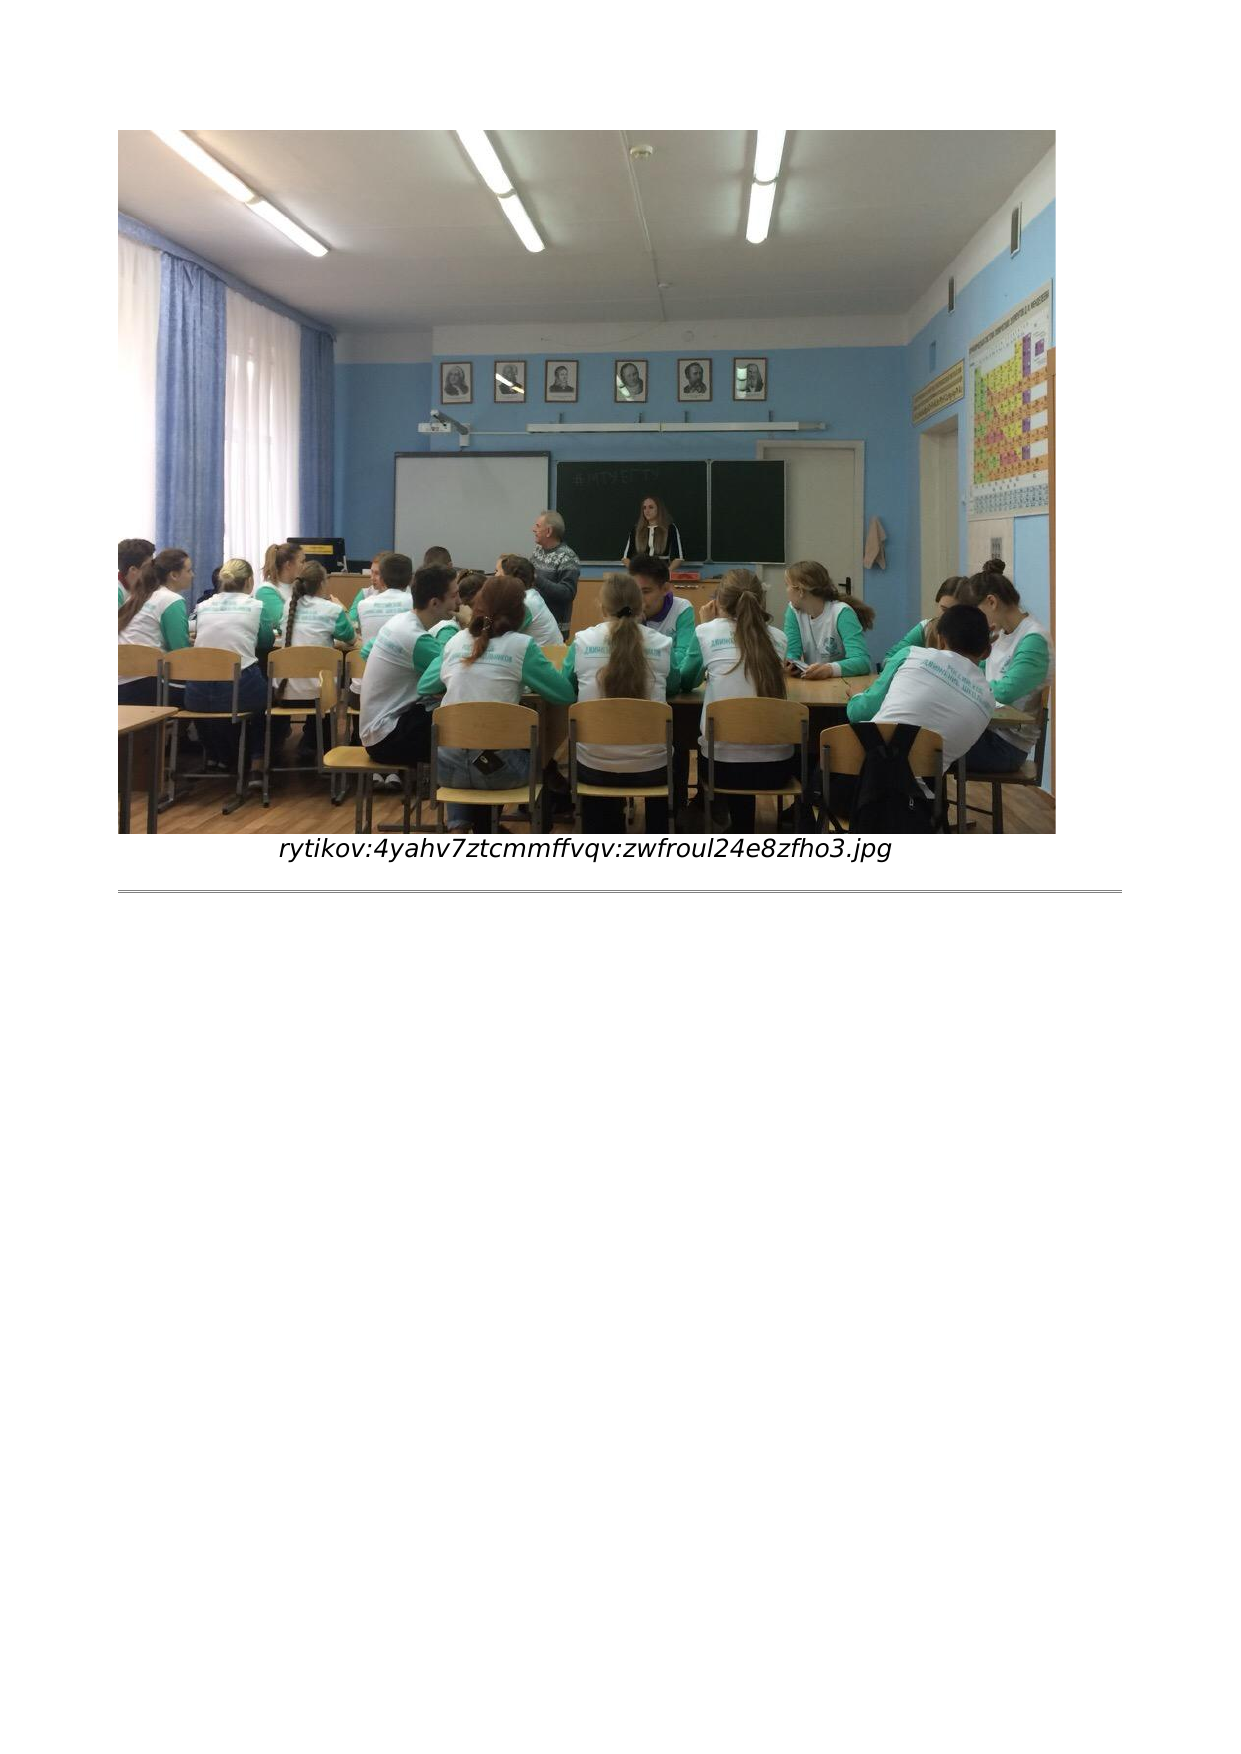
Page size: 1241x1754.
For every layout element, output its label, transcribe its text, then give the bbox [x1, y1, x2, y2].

text rytikov:4yahv7ztcmmffvqv:zwfroul24e8zfho3.jpg [118, 834, 1056, 863]
picture [118, 130, 1056, 834]
